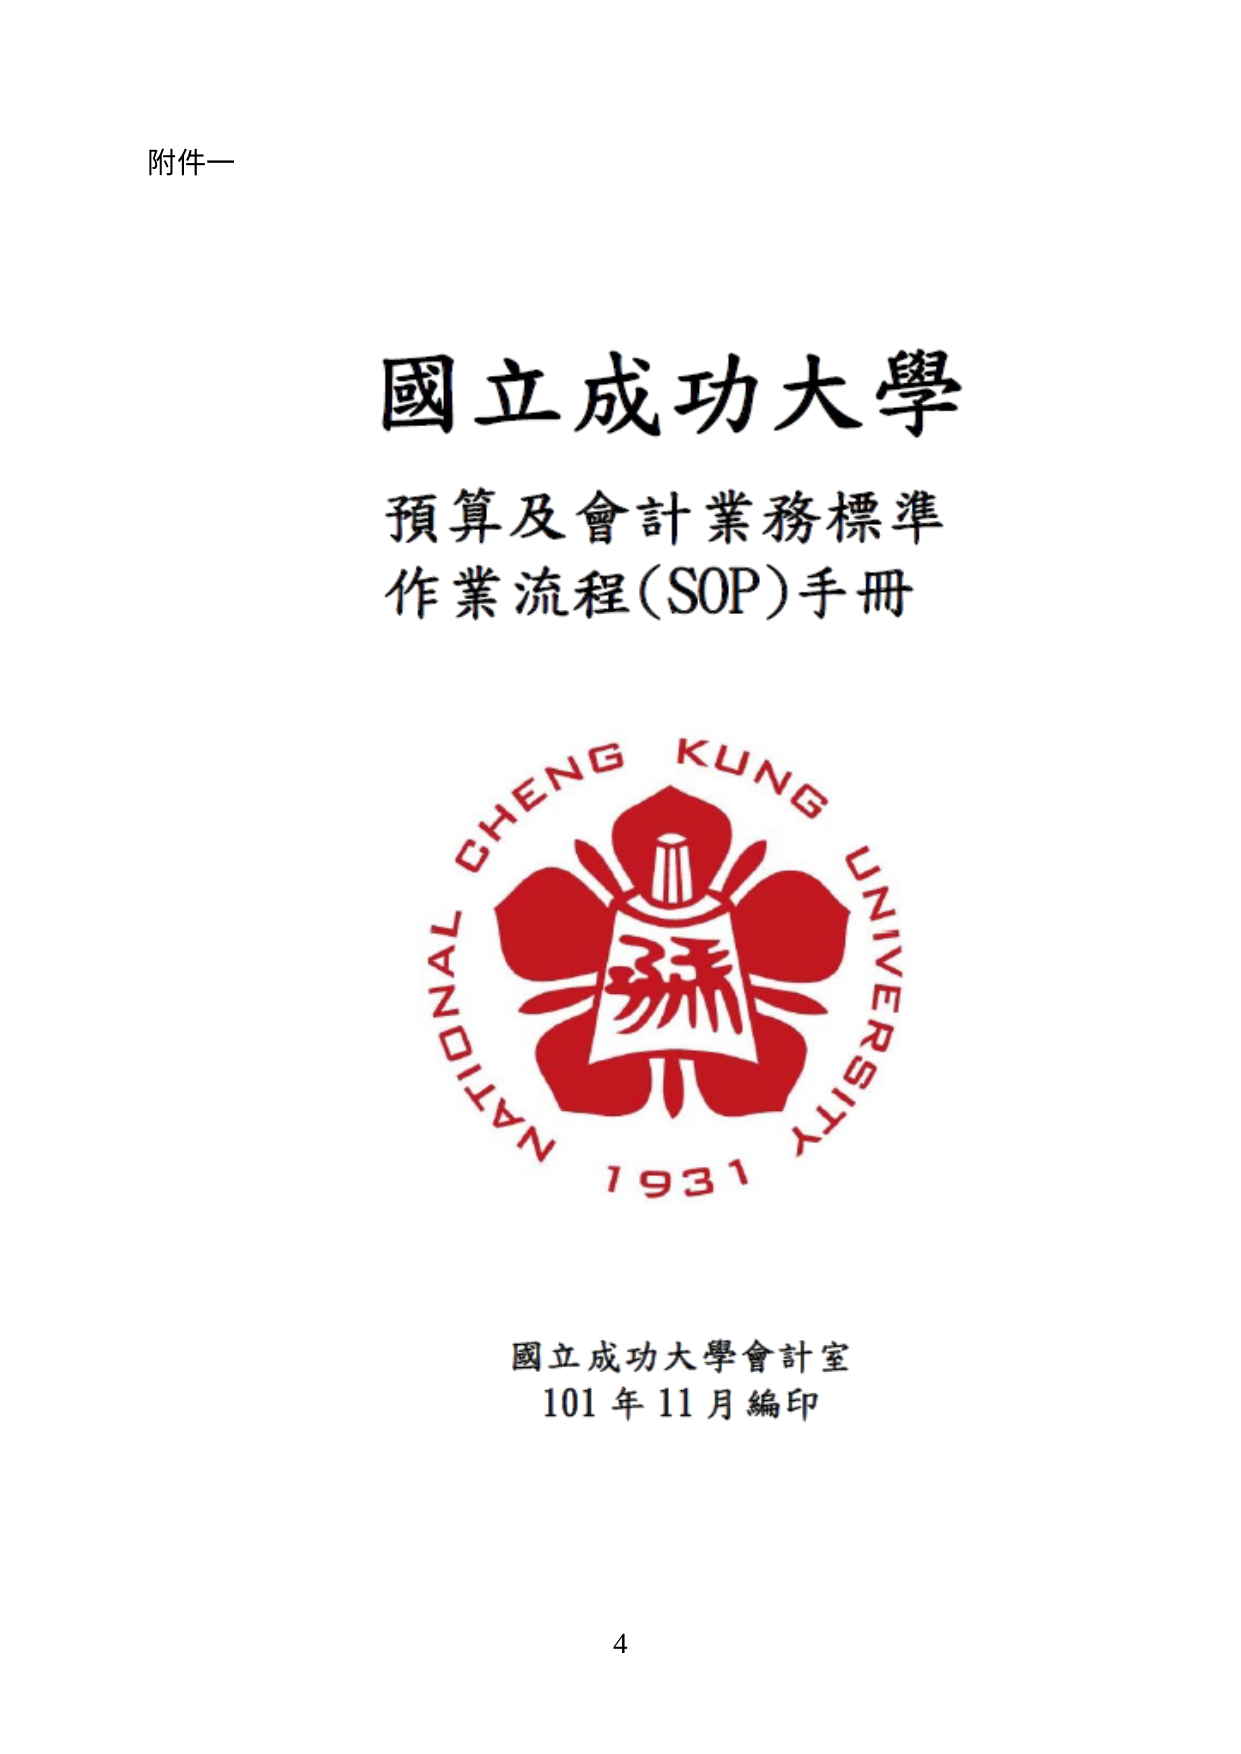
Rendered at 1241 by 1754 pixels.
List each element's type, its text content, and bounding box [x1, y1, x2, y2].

text 附件一 [148, 123, 1092, 197]
